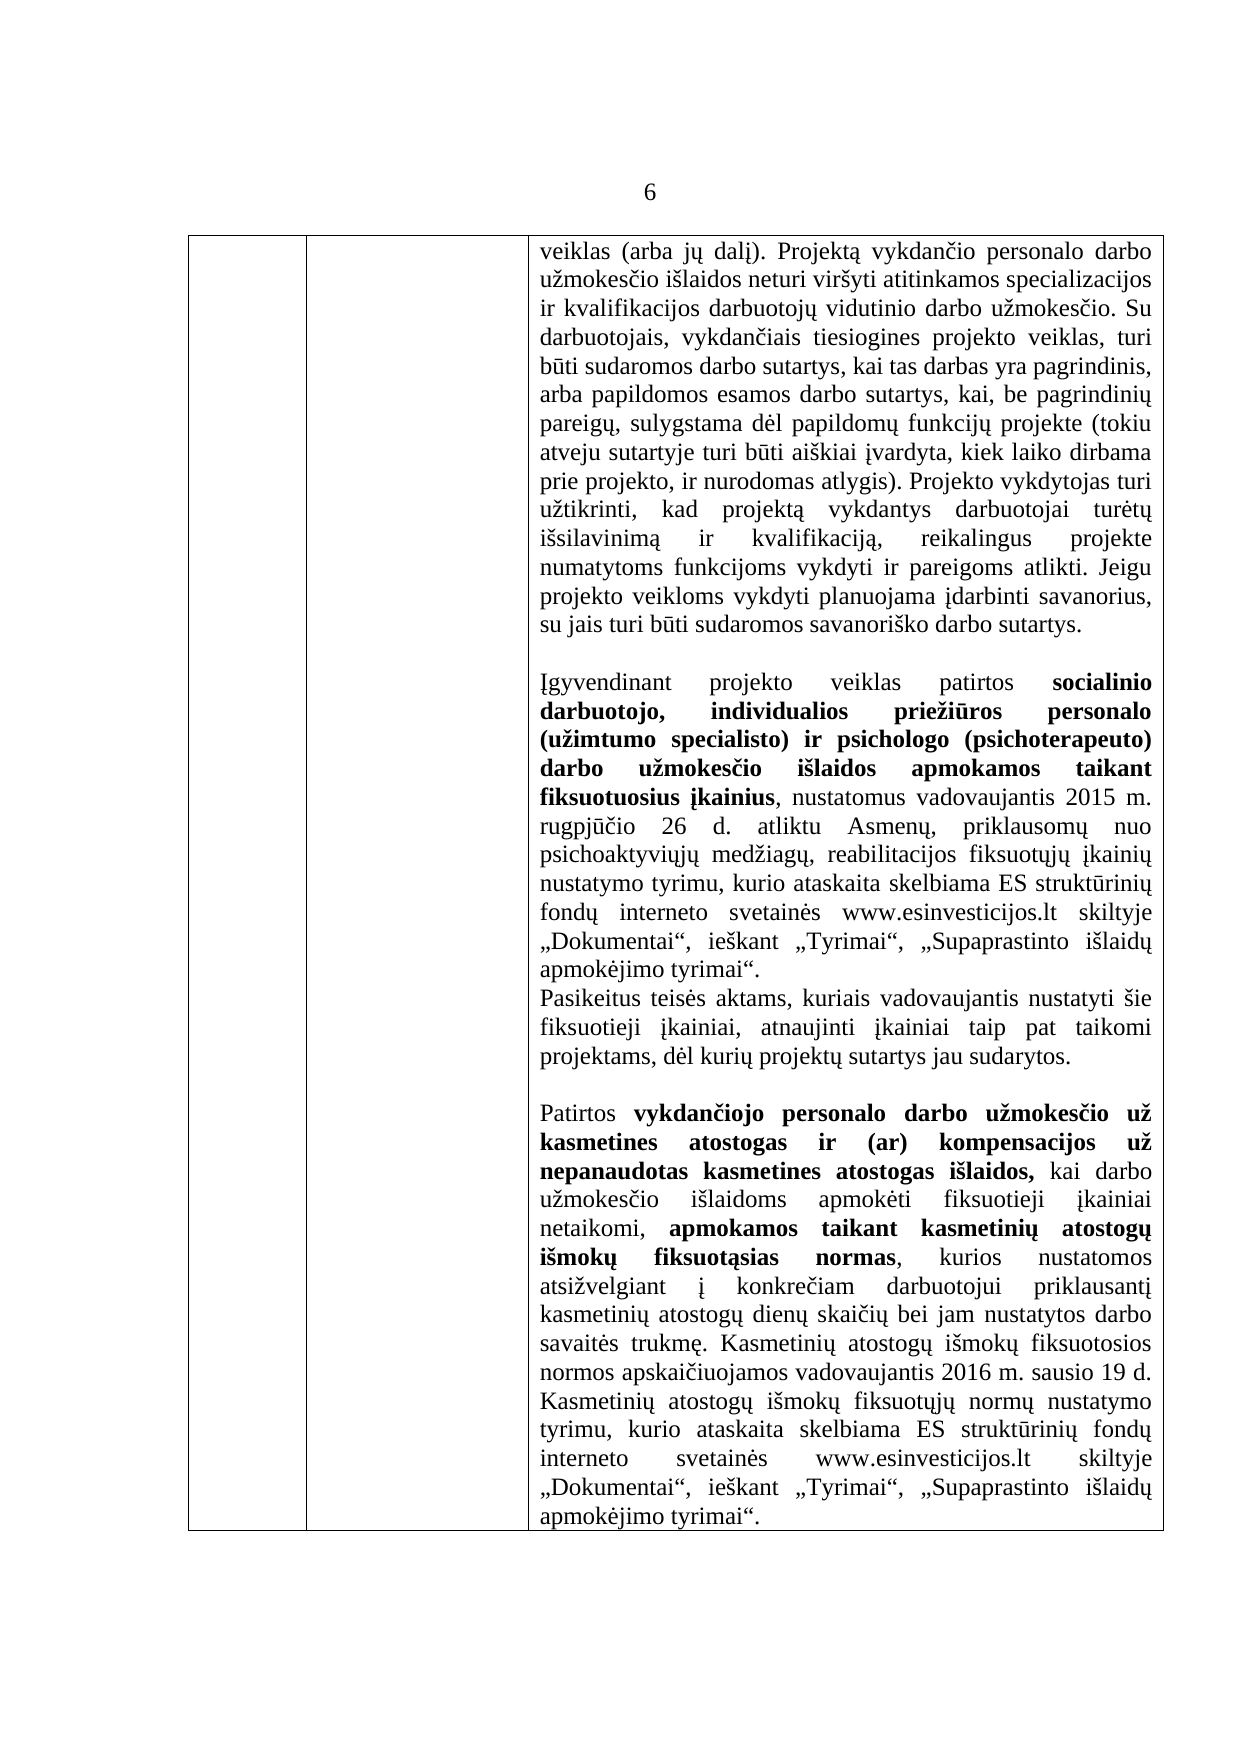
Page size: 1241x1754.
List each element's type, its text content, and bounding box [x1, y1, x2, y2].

table_cell [307, 236, 528, 1529]
table_cell [189, 236, 306, 1529]
table_cell veiklas (arba jų dalį). Projektą vykdančio personalo darbo užmokesčio išlaidos neturi viršyti atitinkamos specializacijos ir kvalifikacijos darbuotojų vidutinio darbo užmokesčio. Su darbuotojais, vykdančiais tiesiogines projekto veiklas, turi būti sudaromos darbo sutartys, kai tas darbas yra pagrindinis, arba papildomos esamos darbo sutartys, kai, be pagrindinių pareigų, sulygstama dėl papildomų funkcijų projekte (tokiu atveju sutartyje turi būti aiškiai įvardyta, kiek laiko dirbama prie projekto, ir nurodomas atlygis). Projekto vykdytojas turi užtikrinti, kad projektą vykdantys darbuotojai turėtų išsilavinimą ir kvalifikaciją, reikalingus projekte numatytoms funkcijoms vykdyti ir pareigoms atlikti. Jeigu projekto veikloms vykdyti planuojama įdarbinti savanorius, su jais turi būti sudaromos savanoriško darbo sutartys. Įgyvendinant projekto veiklas patirtos socialinio darbuotojo, individualios priežiūros personalo (užimtumo specialisto) ir psichologo (psichoterapeuto) darbo užmokesčio išlaidos apmokamos taikant fiksuotuosius įkainius, nustatomus vadovaujantis 2015 m. rugpjūčio 26 d. atliktu Asmenų, priklausomų nuo psichoaktyviųjų medžiagų, reabilitacijos fiksuotųjų įkainių nustatymo tyrimu, kurio ataskaita skelbiama ES struktūrinių fondų interneto svetainės www.esinvesticijos.lt skiltyje „Dokumentai“, ieškant „Tyrimai“, „Supaprastinto išlaidų apmokėjimo tyrimai“. Pasikeitus teisės aktams, kuriais vadovaujantis nustatyti šie fiksuotieji įkainiai, atnaujinti įkainiai taip pat taikomi projektams, dėl kurių projektų sutartys jau sudarytos. Patirtos vykdančiojo personalo darbo užmokesčio už kasmetines atostogas ir (ar) kompensacijos už nepanaudotas kasmetines atostogas išlaidos, kai darbo užmokesčio išlaidoms apmokėti fiksuotieji įkainiai netaikomi, apmokamos taikant kasmetinių atostogų išmokų fiksuotąsias normas, kurios nustatomos atsižvelgiant į konkrečiam darbuotojui priklausantį kasmetinių atostogų dienų skaičių bei jam nustatytos darbo savaitės trukmę. Kasmetinių atostogų išmokų fiksuotosios normos apskaičiuojamos vadovaujantis 2016 m. sausio 19 d. Kasmetinių atostogų išmokų fiksuotųjų normų nustatymo tyrimu, kurio ataskaita skelbiama ES struktūrinių fondų interneto svetainės www.esinvesticijos.lt skiltyje „Dokumentai“, ieškant „Tyrimai“, „Supaprastinto išlaidų apmokėjimo tyrimai“. [529, 236, 1163, 1529]
